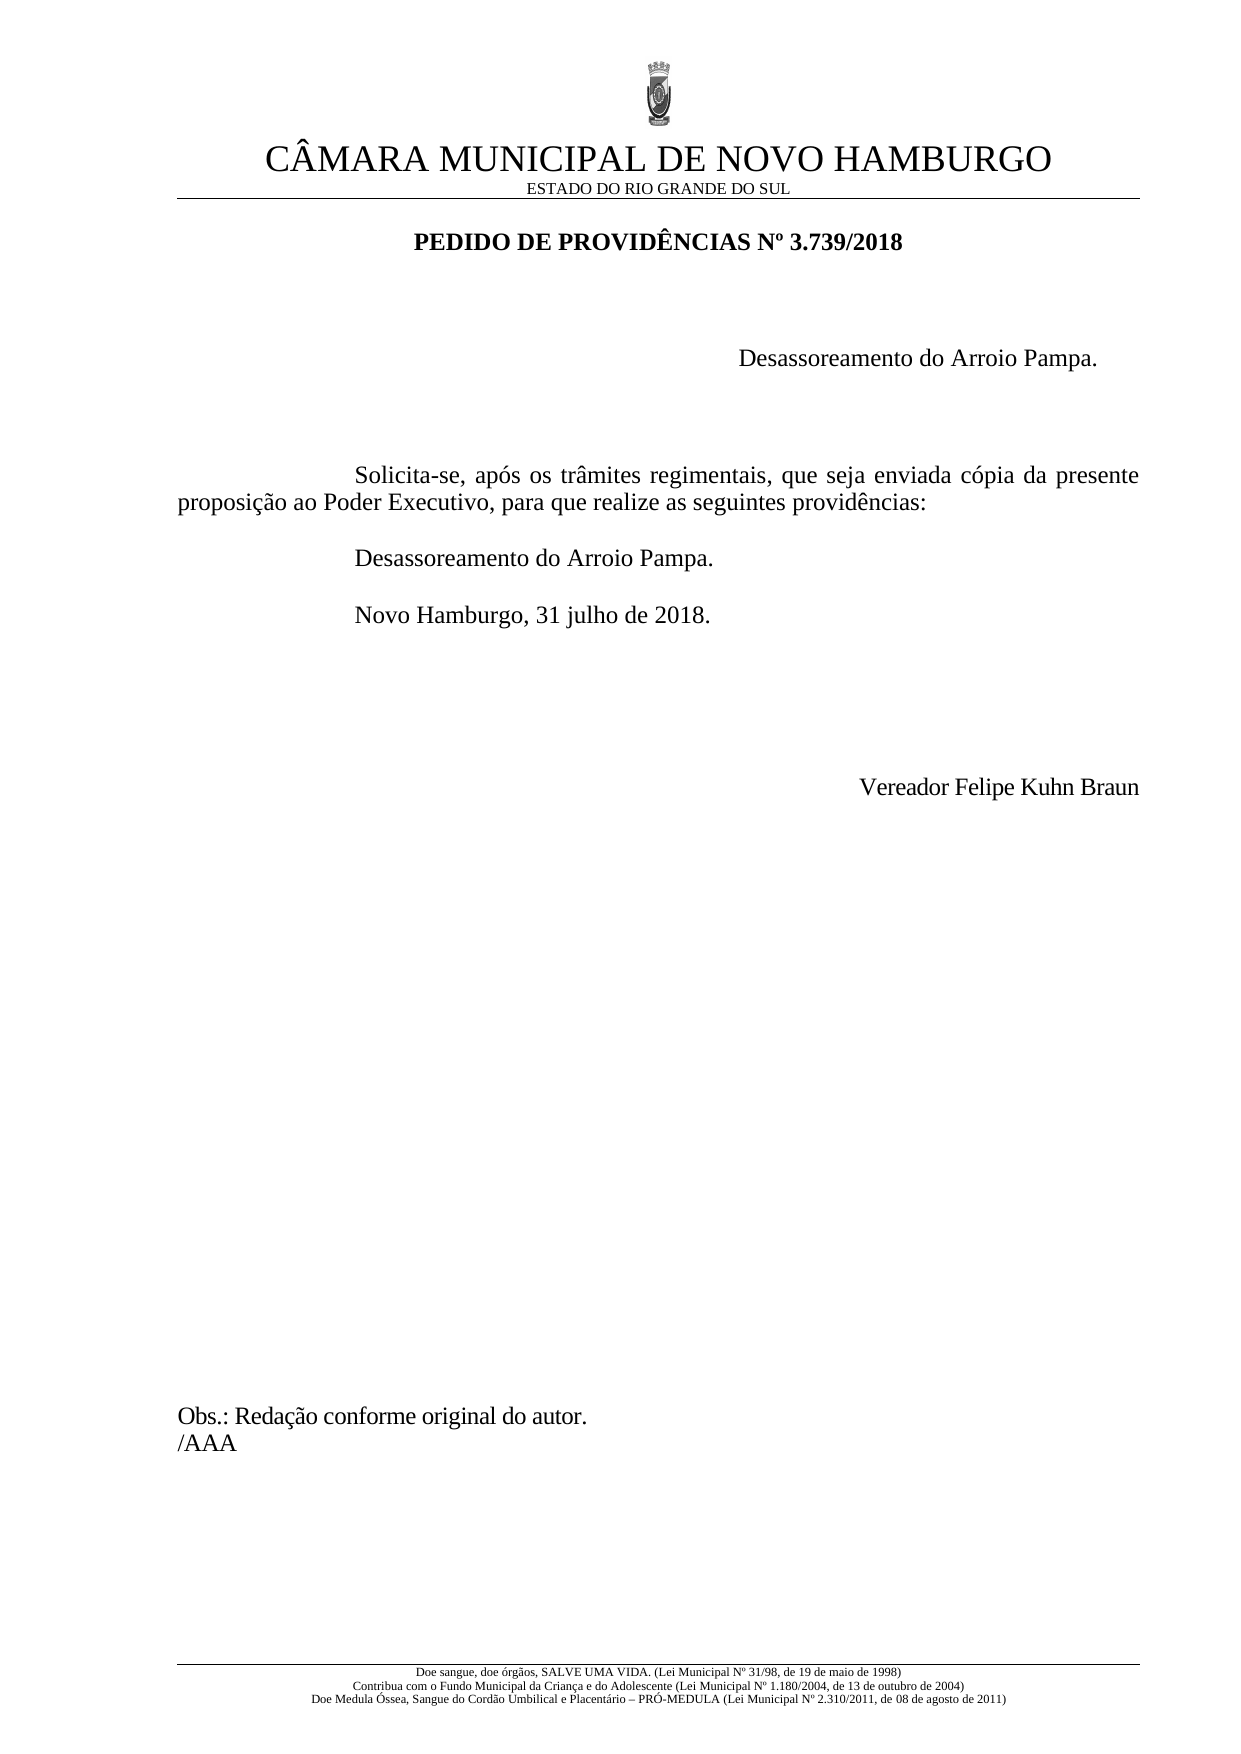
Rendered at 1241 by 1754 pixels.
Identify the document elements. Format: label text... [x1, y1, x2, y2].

text /AAA [177, 1429, 1140, 1457]
text Desassoreamento do Arroio Pampa. [177, 544, 1140, 572]
text PEDIDO DE PROVIDÊNCIAS Nº 3.739/2018 [177, 228, 1140, 256]
text Novo Hamburgo, 31 julho de 2018. [177, 601, 1140, 629]
text Obs.: Redação conforme original do autor. [177, 1402, 1140, 1429]
text Vereador Felipe Kuhn Braun [177, 773, 1140, 800]
text Solicita-se, após os trâmites regimentais, que seja enviada cópia da presente proposição ao Poder Executivo, para que realize as seguintes providências: [177, 461, 1140, 516]
text Desassoreamento do Arroio Pampa. [738, 344, 1140, 372]
